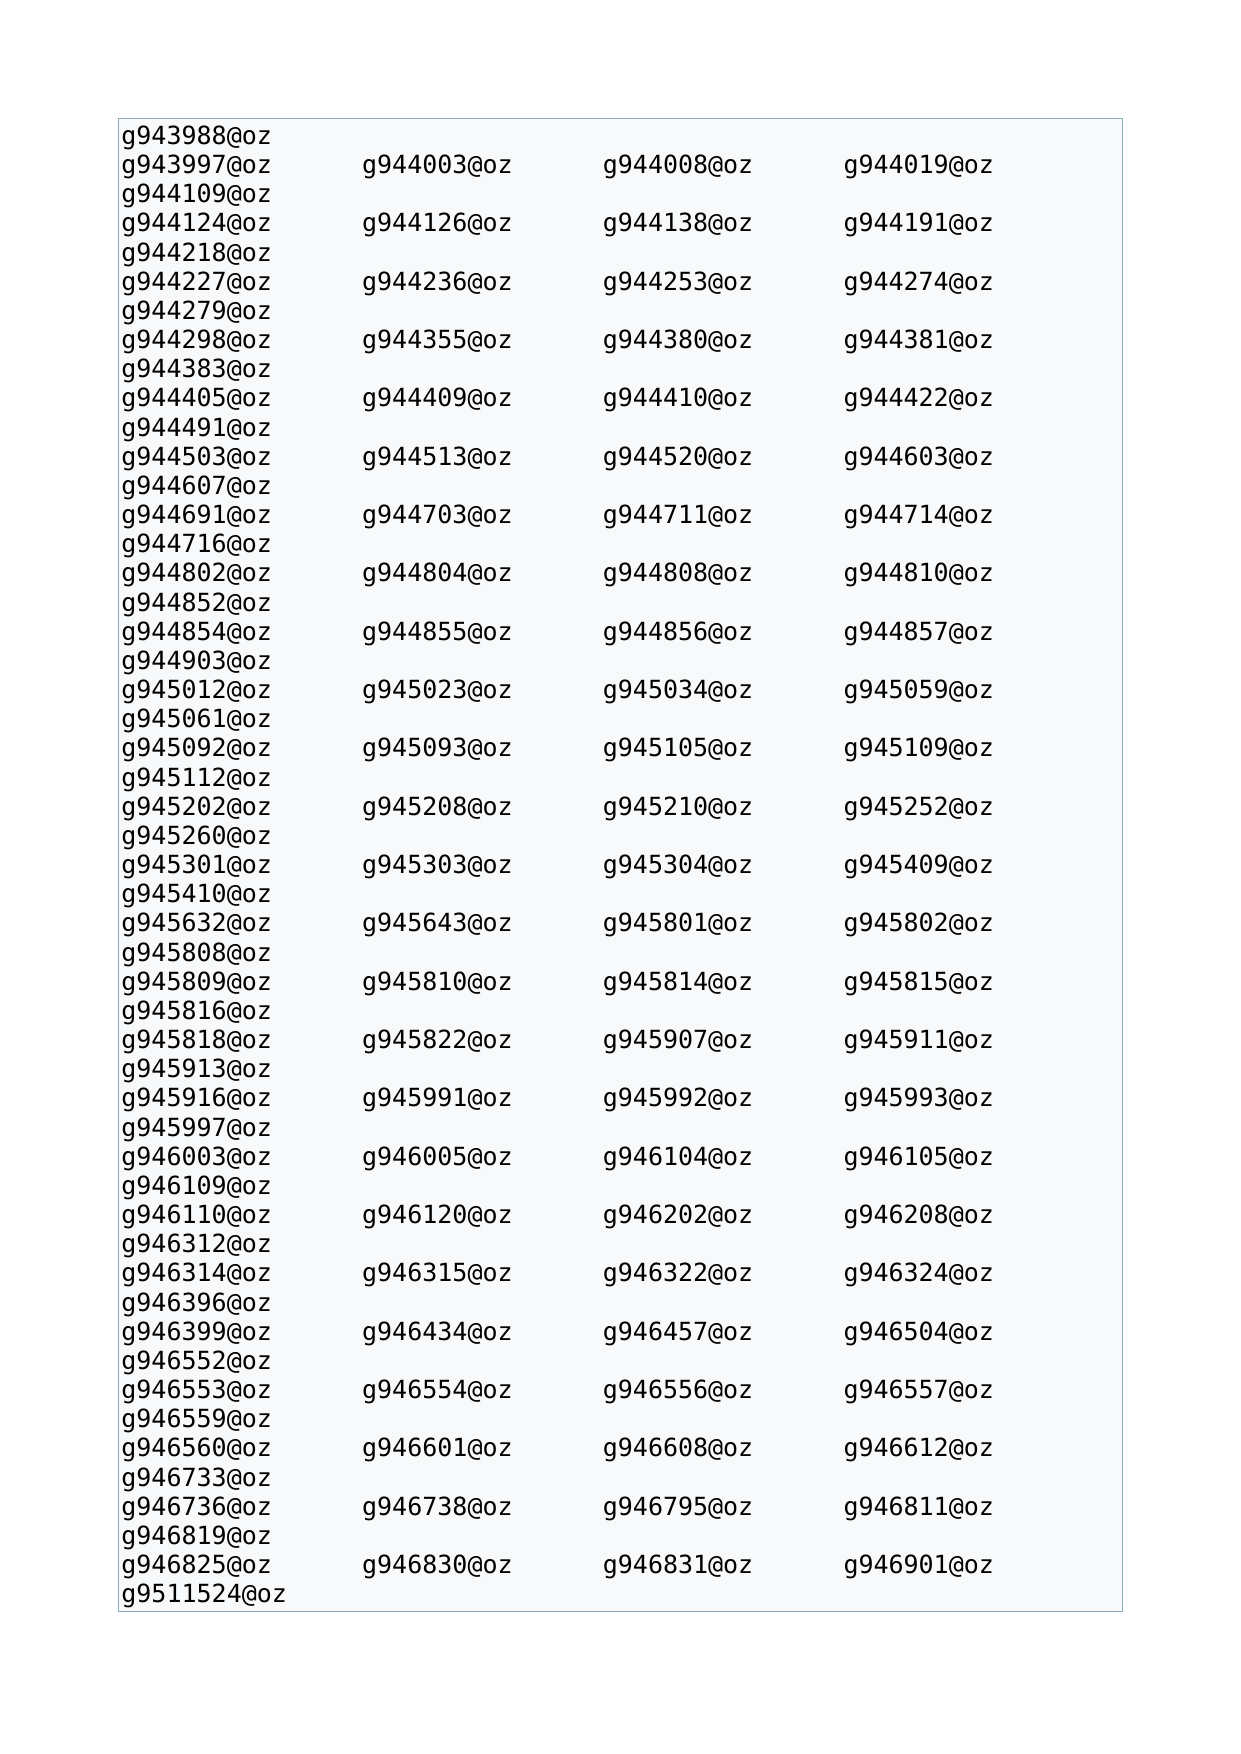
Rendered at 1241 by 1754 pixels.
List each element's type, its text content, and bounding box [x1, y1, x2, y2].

text g943988@oz g943997@oz g944003@oz g944008@oz g944019@oz g944109@oz g944124@oz g944126@oz g944138@oz g944191@oz g944218@oz g944227@oz g944236@oz g944253@oz g944274@oz g944279@oz g944298@oz g944355@oz g944380@oz g944381@oz g944383@oz g944405@oz g944409@oz g944410@oz g944422@oz g944491@oz g944503@oz g944513@oz g944520@oz g944603@oz g944607@oz g944691@oz g944703@oz g944711@oz g944714@oz g944716@oz g944802@oz g944804@oz g944808@oz g944810@oz g944852@oz g944854@oz g944855@oz g944856@oz g944857@oz g944903@oz g945012@oz g945023@oz g945034@oz g945059@oz g945061@oz g945092@oz g945093@oz g945105@oz g945109@oz g945112@oz g945202@oz g945208@oz g945210@oz g945252@oz g945260@oz g945301@oz g945303@oz g945304@oz g945409@oz g945410@oz g945632@oz g945643@oz g945801@oz g945802@oz g945808@oz g945809@oz g945810@oz g945814@oz g945815@oz g945816@oz g945818@oz g945822@oz g945907@oz g945911@oz g945913@oz g945916@oz g945991@oz g945992@oz g945993@oz g945997@oz g946003@oz g946005@oz g946104@oz g946105@oz g946109@oz g946110@oz g946120@oz g946202@oz g946208@oz g946312@oz g946314@oz g946315@oz g946322@oz g946324@oz g946396@oz g946399@oz g946434@oz g946457@oz g946504@oz g946552@oz g946553@oz g946554@oz g946556@oz g946557@oz g946559@oz g946560@oz g946601@oz g946608@oz g946612@oz g946733@oz g946736@oz g946738@oz g946795@oz g946811@oz g946819@oz g946825@oz g946830@oz g946831@oz g946901@oz g9511524@oz [119, 119, 1122, 1611]
